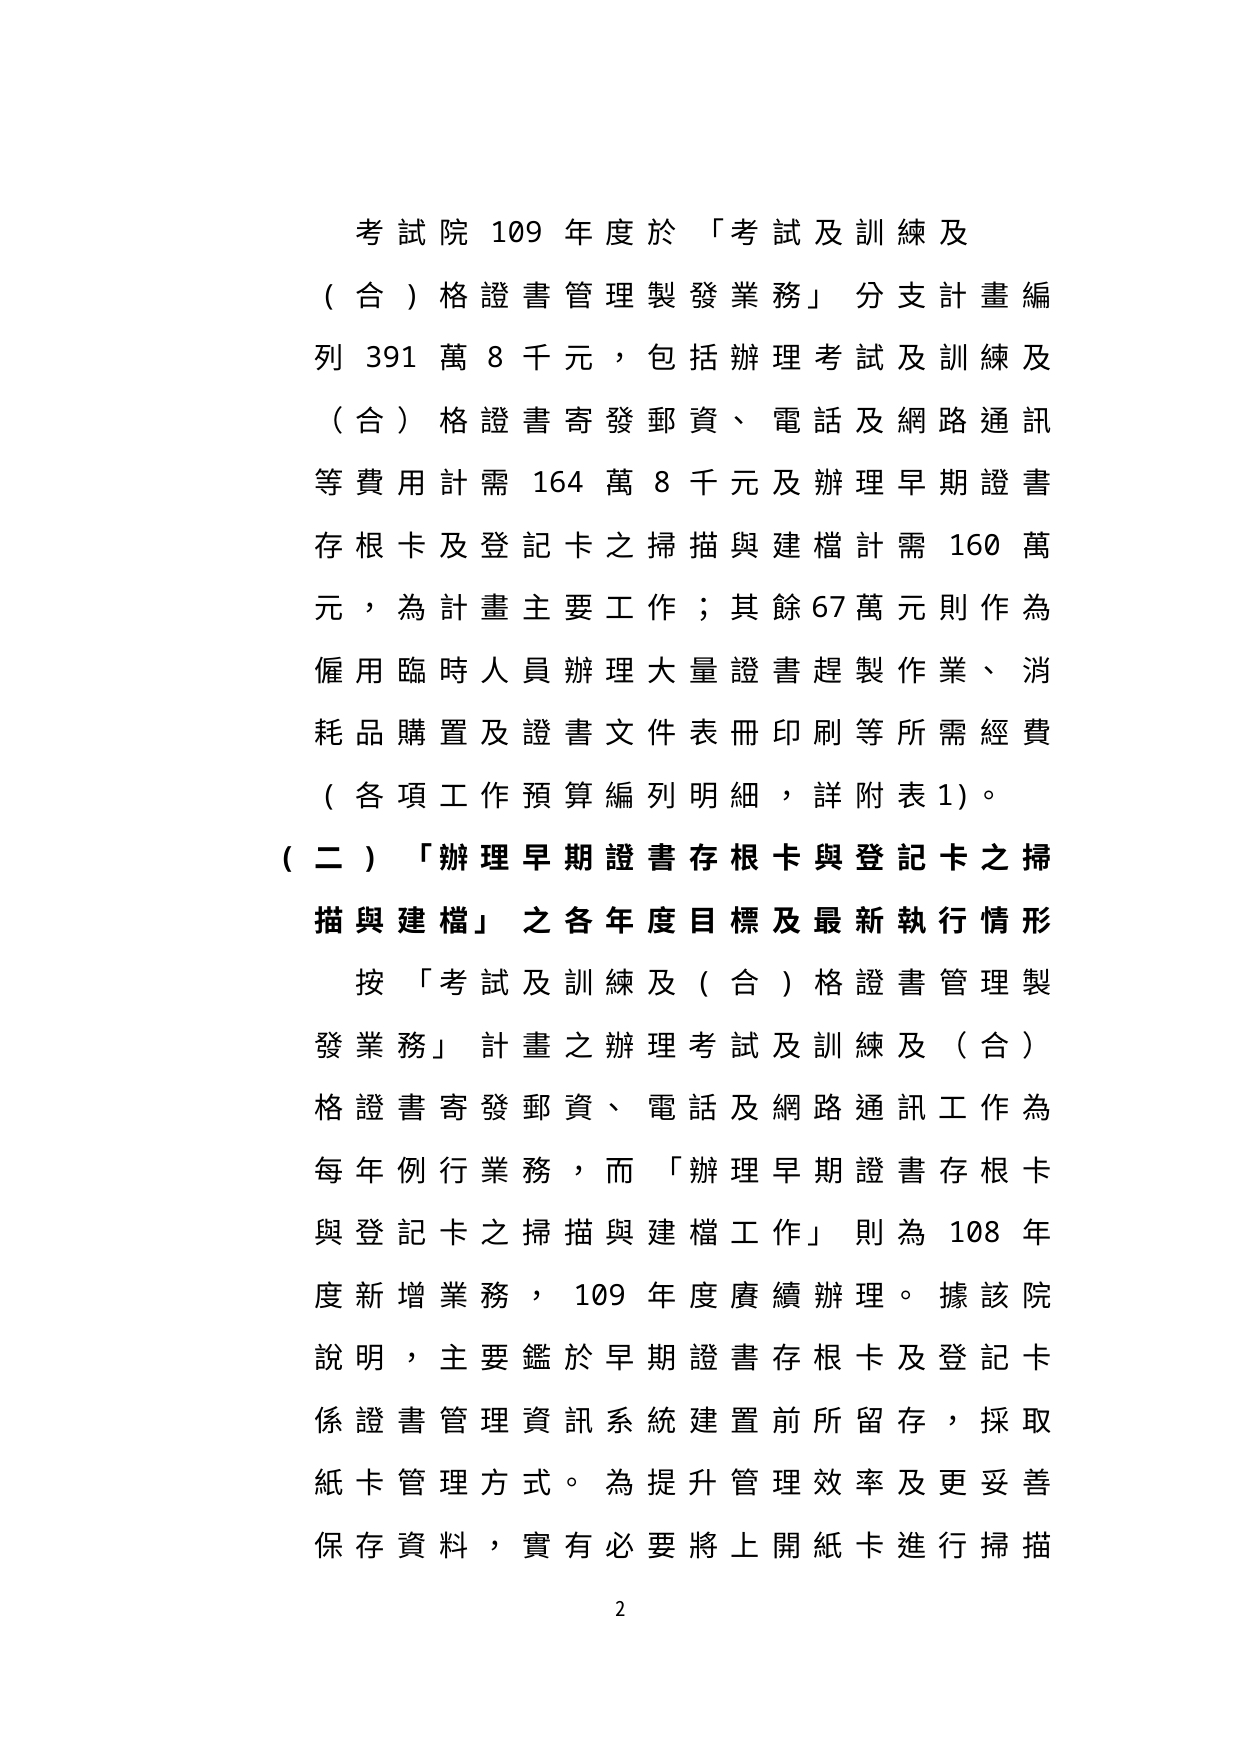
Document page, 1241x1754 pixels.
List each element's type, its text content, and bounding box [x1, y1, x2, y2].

text (二)「辦理早期證書存根卡與登記卡之掃描與建檔」之各年度目標及最新執行情形 [242, 814, 1058, 939]
text 考試院109年度於「考試及訓練及(合)格證書管理製發業務」分支計畫編列391萬8千元，包括辦理考試及訓練及（合）格證書寄發郵資、電話及網路通訊等費用計需164萬8千元及辦理早期證書存根卡及登記卡之掃描與建檔計需160萬元，為計畫主要工作；其餘67萬元則作為僱用臨時人員辦理大量證書趕製作業、消耗品購置及證書文件表冊印刷等所需經費(各項工作預算編列明細，詳附表1)。 [271, 189, 1058, 814]
text 按「考試及訓練及(合)格證書管理製發業務」計畫之辦理考試及訓練及（合）格證書寄發郵資、電話及網路通訊工作為每年例行業務，而「辦理早期證書存根卡與登記卡之掃描與建檔工作」則為108年度新增業務，109年度賡續辦理。據該院說明，主要鑑於早期證書存根卡及登記卡係證書管理資訊系統建置前所留存，採取紙卡管理方式。為提升管理效率及更妥善保存資料，實有必要將上開紙卡進行掃描 [271, 939, 1058, 1564]
